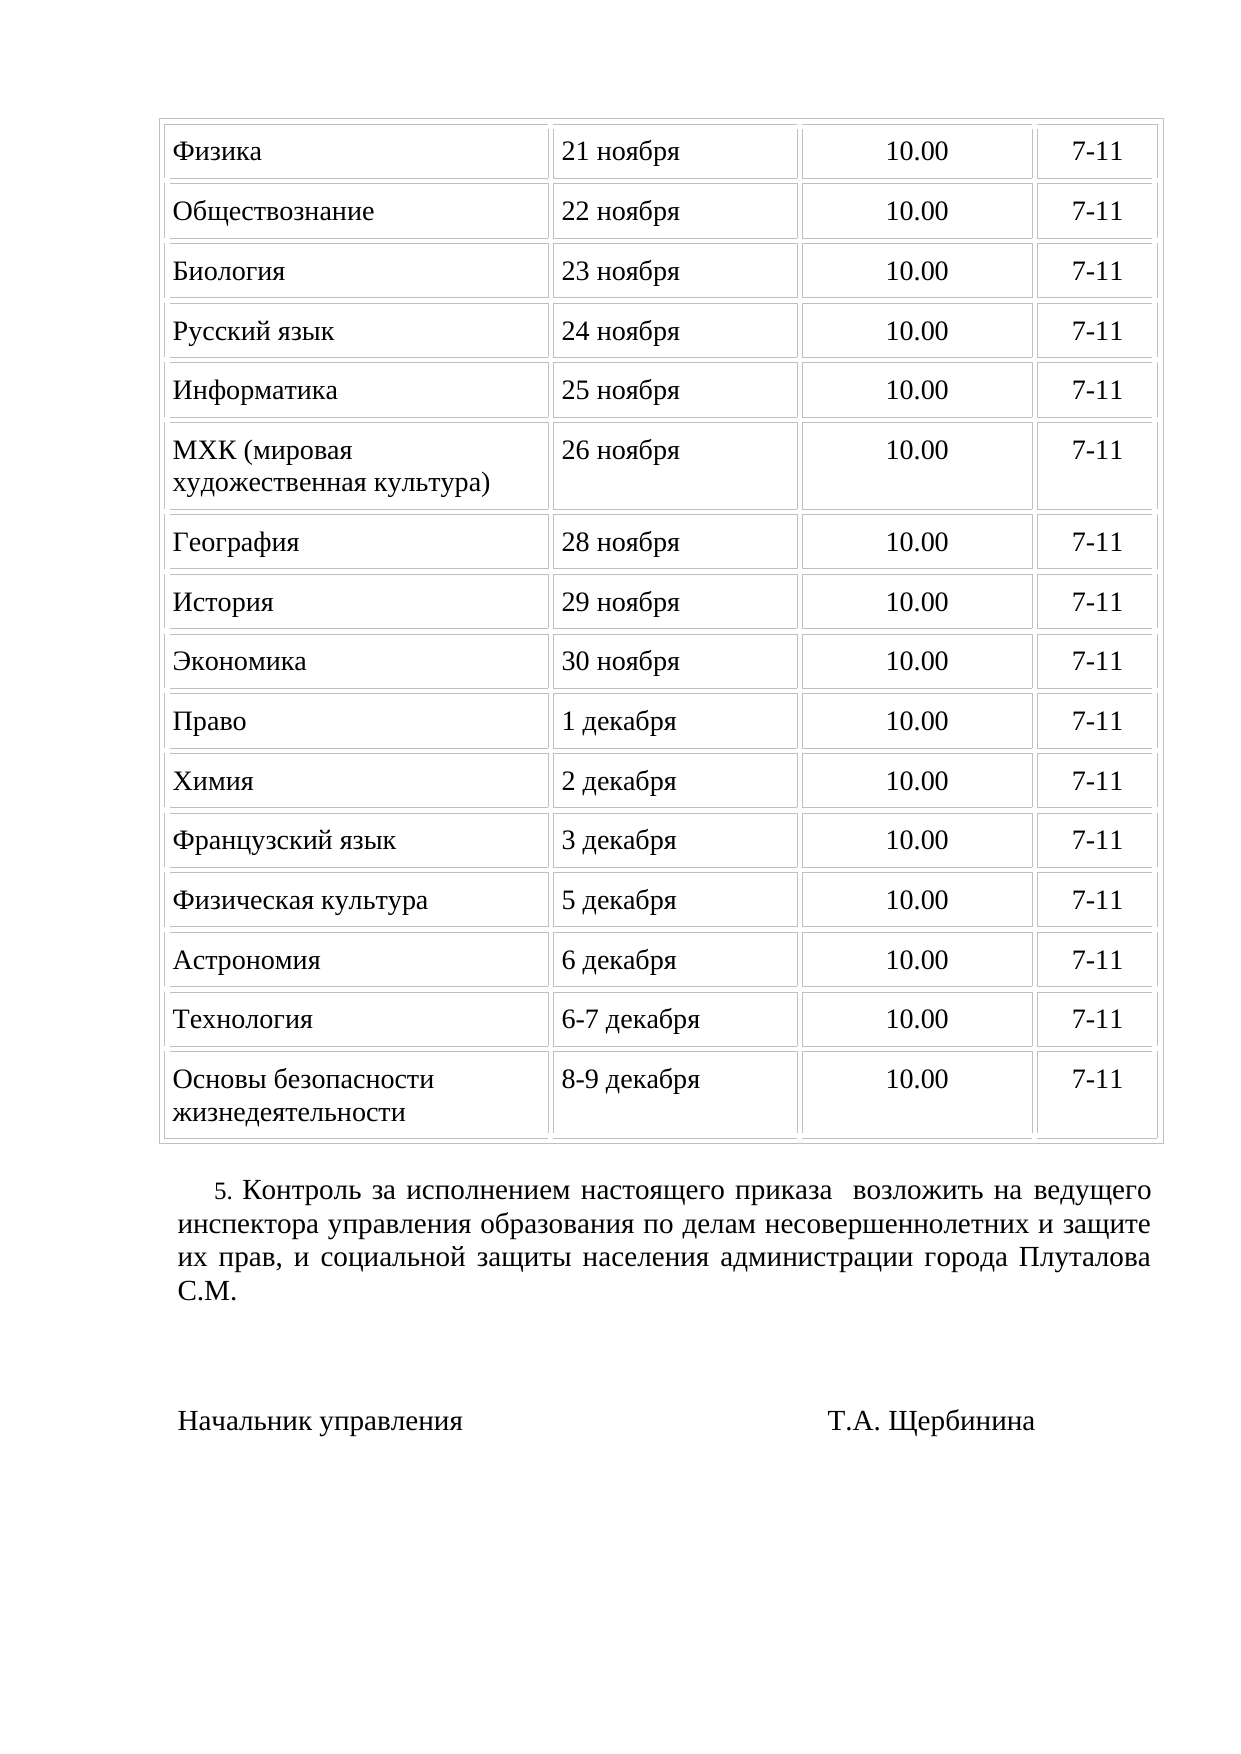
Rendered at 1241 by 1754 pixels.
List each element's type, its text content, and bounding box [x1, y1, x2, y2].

table_cell 10.00 [799, 509, 1035, 568]
table_cell 7-11 [1035, 119, 1160, 178]
table_cell История [162, 568, 550, 628]
table_cell Химия [162, 748, 550, 807]
table_cell Право [162, 688, 550, 747]
table_cell 24 ноября [550, 297, 799, 357]
table_cell 10.00 [799, 867, 1035, 926]
table_cell 10.00 [799, 986, 1035, 1046]
table_cell 7-11 [1035, 867, 1160, 926]
table_cell Основы безопасности жизнедеятельности [162, 1046, 550, 1138]
table_cell 25 ноября [550, 357, 799, 417]
table_cell Физическая культура [162, 867, 550, 926]
table_cell 7-11 [1035, 238, 1160, 297]
table_cell 7-11 [1035, 509, 1160, 568]
table_cell 10.00 [799, 297, 1035, 357]
table_cell География [162, 509, 550, 568]
text 5. Контроль за исполнением настоящего приказа возложить на ведущего инспектора управления образования по делам несовершеннолетних и защите их прав, и социальной защиты населения администрации города Плуталова С.М. [177, 1172, 1152, 1307]
table_cell 10.00 [799, 628, 1035, 688]
table_cell 10.00 [799, 178, 1035, 237]
table_cell 7-11 [1035, 297, 1160, 357]
table_cell 7-11 [1035, 986, 1160, 1046]
table_cell 2 декабря [550, 748, 799, 807]
table_cell 10.00 [799, 568, 1035, 628]
table_cell 10.00 [799, 688, 1035, 747]
table_cell 7-11 [1035, 178, 1160, 237]
table_cell 7-11 [1035, 926, 1160, 986]
table_cell 26 ноября [550, 417, 799, 509]
table_cell 7-11 [1035, 628, 1160, 688]
table_cell Астрономия [162, 926, 550, 986]
table_cell 10.00 [799, 926, 1035, 986]
table_cell 7-11 [1035, 417, 1160, 509]
table_cell 28 ноября [550, 509, 799, 568]
table_cell Обществознание [162, 178, 550, 237]
table_cell Информатика [162, 357, 550, 417]
table_cell 1 декабря [550, 688, 799, 747]
table_cell Русский язык [162, 297, 550, 357]
table_cell 6-7 декабря [550, 986, 799, 1046]
table_cell 21 ноября [550, 119, 799, 178]
table_cell 23 ноября [550, 238, 799, 297]
table_cell 6 декабря [550, 926, 799, 986]
table_cell 29 ноября [550, 568, 799, 628]
table_cell 7-11 [1035, 748, 1160, 807]
table_cell 7-11 [1035, 1046, 1160, 1138]
table_cell 7-11 [1035, 807, 1160, 867]
table_cell 10.00 [799, 1046, 1035, 1138]
table_cell 10.00 [799, 807, 1035, 867]
table_cell Физика [162, 119, 550, 178]
table_cell 3 декабря [550, 807, 799, 867]
table_cell 7-11 [1035, 357, 1160, 417]
table_cell 30 ноября [550, 628, 799, 688]
text Начальник управления Т.А. Щербинина [177, 1403, 1152, 1436]
table_cell 8-9 декабря [550, 1046, 799, 1138]
table_cell Французский язык [162, 807, 550, 867]
table_cell 10.00 [799, 748, 1035, 807]
table_cell Биология [162, 238, 550, 297]
table_cell МХК (мировая художественная культура) [162, 417, 550, 509]
table_cell Экономика [162, 628, 550, 688]
table_cell 5 декабря [550, 867, 799, 926]
table_cell 10.00 [799, 417, 1035, 509]
table_cell 7-11 [1035, 568, 1160, 628]
table_cell 10.00 [799, 238, 1035, 297]
table_cell 22 ноября [550, 178, 799, 237]
table_cell 7-11 [1035, 688, 1160, 747]
table_cell 10.00 [799, 119, 1035, 178]
table_cell Технология [162, 986, 550, 1046]
table_cell 10.00 [799, 357, 1035, 417]
